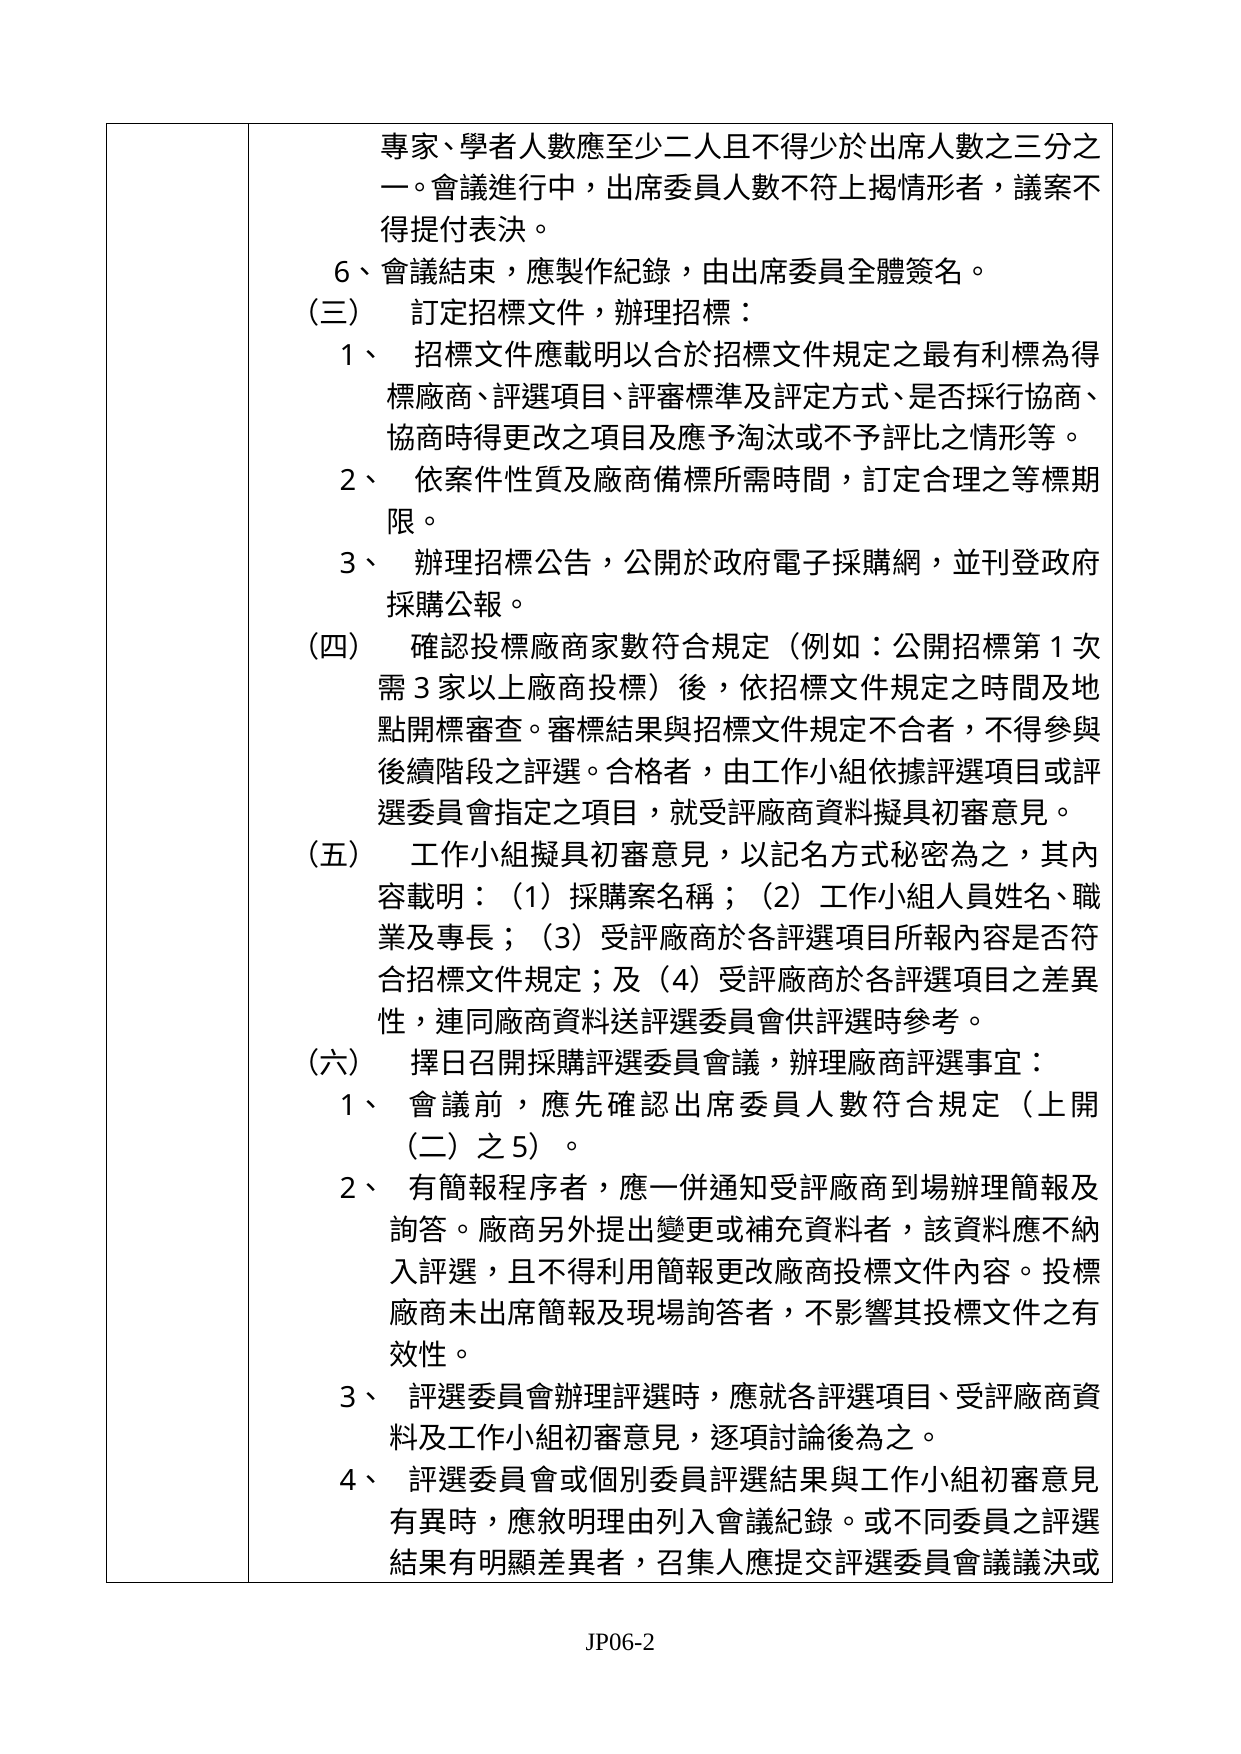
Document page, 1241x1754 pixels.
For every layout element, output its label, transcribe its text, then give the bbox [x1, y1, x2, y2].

table_cell [107, 124, 248, 1582]
table_cell 一、適用於不宜以最低標決標之異質之工程、財物或勞務採購。異質之定義，詳政府採購法（下稱本法）施行細則第66條規定。 二、依本法第52條第1項第3款及第56條採最有利標決標，並依本法第94條、採購評選委員會組織準則及採購評選委員會審議規則，成立採購評選委員會，就招標文件所訂評審標準，辦理綜合評選，評定最有利標。 三、作業程序： 敘明採最有利標決標之具體事實及理由（巨額工程採購之決標原則，應依「機關巨額工程採購採最有利標決標作業要點」提報採購審查小組審查），簽報機關首長或其授權人員核定，且報經上級機關核准後，方得辦理。 成立採購評選委員會： 人數為5人至17人，其中外聘專家、學者人數不得少於三分之一，委員應就具有與採購案相關專門知識之人員派兼或聘兼之，並注意其操守。通知聘（派）委員時，一併檢附「採購評選委員會委員須知」。 一併成立3人以上之工作小組，其中至少1人具有採購專業人員資格，且與評選委員不重複。 評選委員會成立後，其委員名單應即公開於主管機關指定之資訊網站；委員名單有變更或補充者，亦同。但經機關衡酌個案特性及實際需要，有不予公開之必要者，不在此限。機關公開委員名單者，公開前應予保密；未公開者，於開始評選前應予保密。 召開評選委員會議，訂定或審定評選項目、評審標準及評定方式。但評選項目、評審標準及評定方式，有前例或條件簡單者，得由機關自行訂定或審定。 委員會議召開時，應有委員總額二分之一以上出席，其決議應經出席委員過半數之同意行之。出席委員中之外聘專家、學者人數應至少二人且不得少於出席人數之三分之一。會議進行中，出席委員人數不符上揭情形者，議案不得提付表決。 會議結束，應製作紀錄，由出席委員全體簽名。 訂定招標文件，辦理招標： 招標文件應載明以合於招標文件規定之最有利標為得標廠商、評選項目、評審標準及評定方式、是否採行協商、協商時得更改之項目及應予淘汰或不予評比之情形等。 依案件性質及廠商備標所需時間，訂定合理之等標期限。 辦理招標公告，公開於政府電子採購網，並刊登政府採購公報。 確認投標廠商家數符合規定（例如：公開招標第1次需3家以上廠商投標）後，依招標文件規定之時間及地點開標審查。審標結果與招標文件規定不合者，不得參與後續階段之評選。合格者，由工作小組依據評選項目或評選委員會指定之項目，就受評廠商資料擬具初審意見。 工作小組擬具初審意見，以記名方式秘密為之，其內容載明：（1）採購案名稱；（2）工作小組人員姓名、職業及專長；（3）受評廠商於各評選項目所報內容是否符合招標文件規定；及（4）受評廠商於各評選項目之差異性，連同廠商資料送評選委員會供評選時參考。 擇日召開採購評選委員會議，辦理廠商評選事宜： 會議前，應先確認出席委員人數符合規定（上開（二）之5）。 有簡報程序者，應一併通知受評廠商到場辦理簡報及詢答。廠商另外提出變更或補充資料者，該資料應不納入評選，且不得利用簡報更改廠商投標文件內容。投標廠商未出席簡報及現場詢答者，不影響其投標文件之有效性。 評選委員會辦理評選時，應就各評選項目、受評廠商資料及工作小組初審意見，逐項討論後為之。 評選委員會或個別委員評選結果與工作小組初審意見有異時，應敘明理由列入會議紀錄。或不同委員之評選結果有明顯差異者，召集人應提交評選委員會議議決或依委員會決議辦理複評。複評結果仍有明顯差異時，由評選委員會決議之。 各委員評選結果應彙整製作總表；會議結束並應製作紀錄，由出席委員全體簽名。 以不訂底價為原則，預先於招標文件標示價格為得協商更改之項目之一，並於評定最有利標前，與廠商進行協商程序時洽減之，否則只能就廠商之標價決定是否接受。 評選結果如無法評定最有利標時，得就原招標文件已標示得更改項目之內容，依下列程序採行協商措施。但原招標文件未標示採行協商措施及得更改項目者，應予廢標： 個別洽所有合格之廠商，就協商項目進行協商，協商時應平等對待所有合於招標文件規定之廠商，避免洩漏個別廠商資料。協商並應作成紀錄。 由參與協商之廠商依據協商結果，於一定期間內，修改投標文件重行遞送。其重行遞送之投標文件，有與協商無關或不受影響之項目者，該項目應不予評選，並以重行遞送前之內容為準。再進行第2次綜合評選。 採購評選委員會辦理第2次綜合評選，應就廠商因協商而更改之項目重行評分（比）後，再與其他未更改項目之原評分（比）結果，合併計算，以評定最有利標。 綜合評選不得逾3次。第3次綜合評選結果，如仍無法評定最有利標時，應予廢標。 評選委員會議評定最有利標後，應將評選結果簽報機關首長或其授權人員核定，再辦理決標，決標時並應製作決標紀錄。 （十）評定最有利標後，對於合於招標文件規定但未得標之廠商，應通知其最有利標之標價與總評分或序位評比結果，及該未得標廠商之總評分或序位評比結果；對不合於招標文件規定之廠商，並應通知其原因。 （十一）決標後應於30日內刊登決標公告，載明最有利標之標價及總評分或序位評比結果、評選委員會全部委員姓名及職業，及評定最有利標會議之出席委員姓名。 （十二）簽辦文件，參考工程會訂頒之「機關辦理最有利標簽辦文件範例」。 [249, 124, 1112, 1582]
